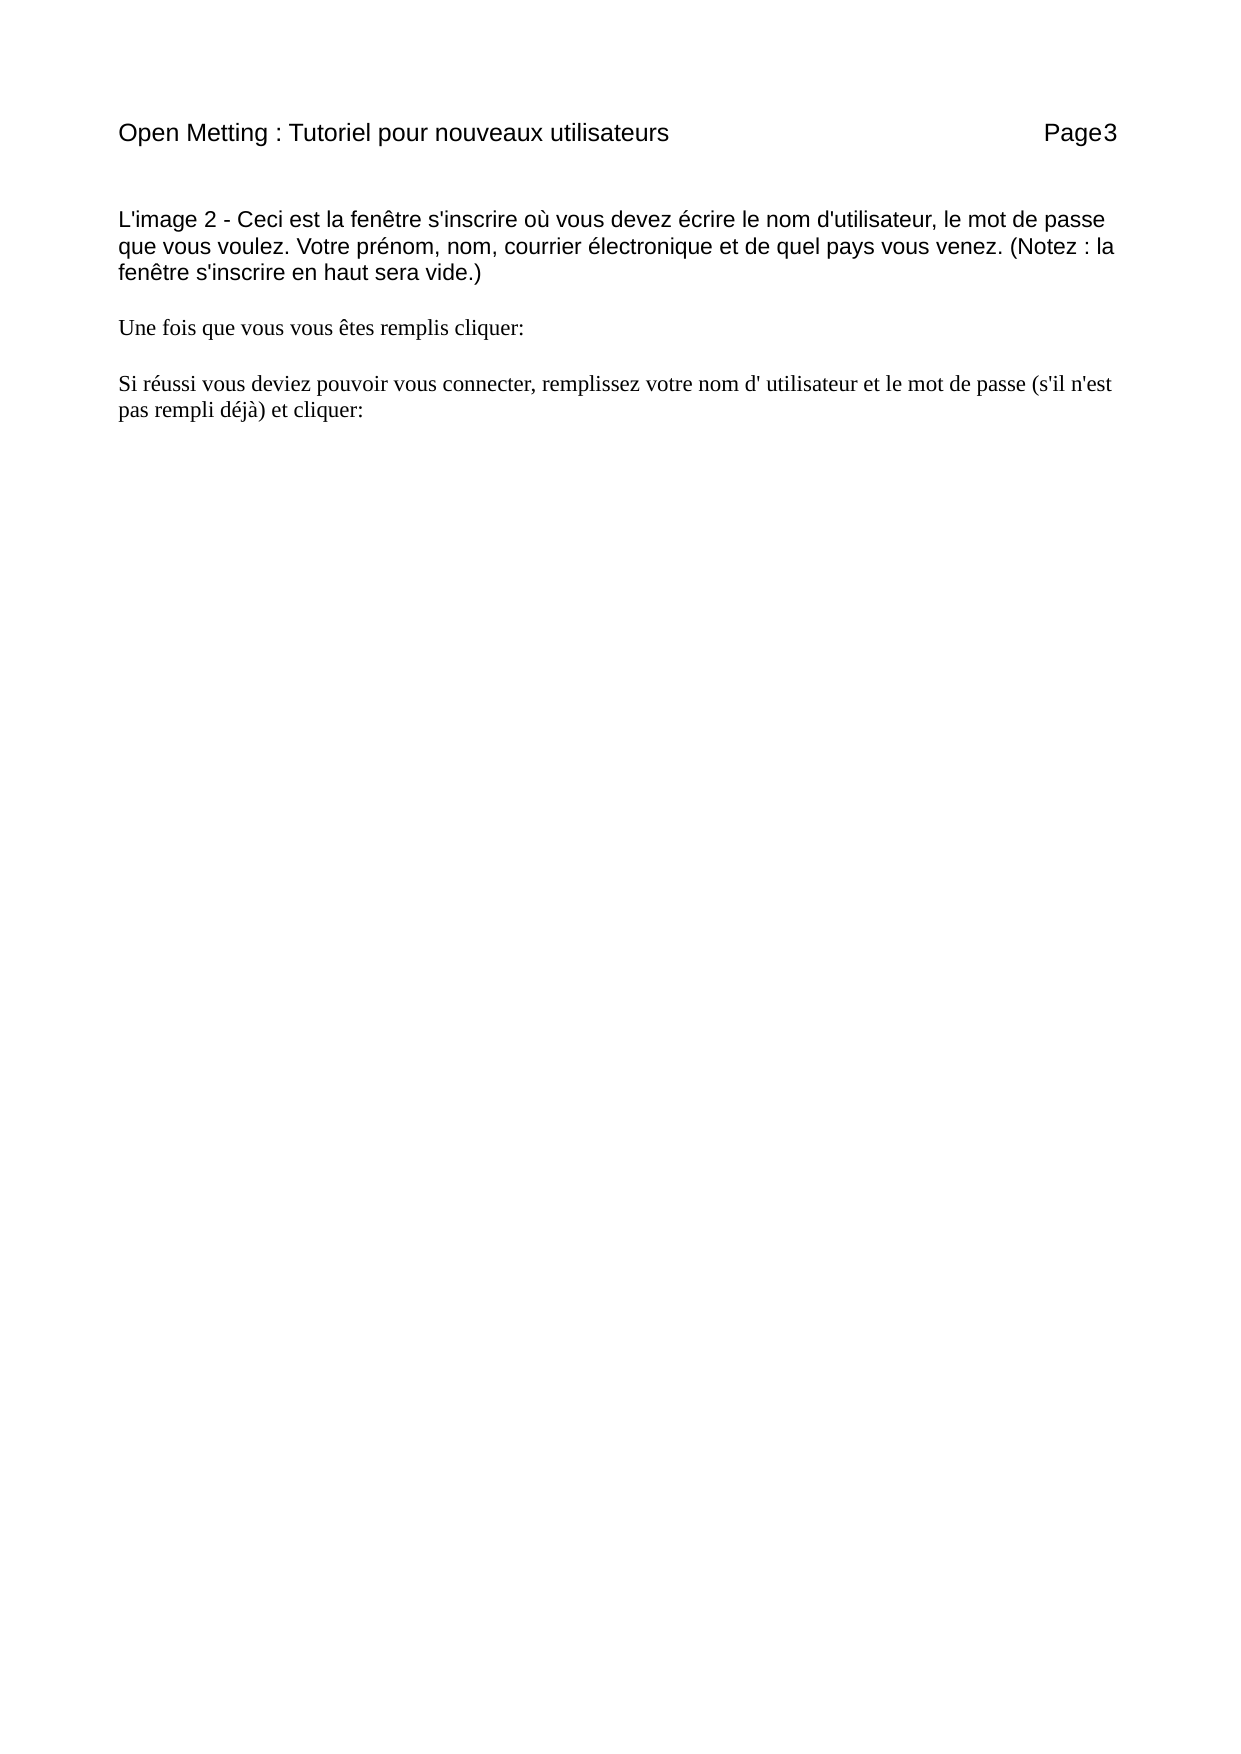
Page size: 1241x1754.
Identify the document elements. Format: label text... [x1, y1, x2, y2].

text L'image 2 - Ceci est la fenêtre s'inscrire où vous devez écrire le nom d'utilisateur, le mot de passe que vous voulez. Votre prénom, nom, courrier électronique et de quel pays vous venez. (Notez : la fenêtre s'inscrire en haut sera vide.) [118, 206, 1122, 285]
text Si réussi vous deviez pouvoir vous connecter, remplissez votre nom d' utilisateur et le mot de passe (s'il n'est pas rempli déjà) et cliquer: [118, 370, 1122, 423]
text Une fois que vous vous êtes remplis cliquer: [118, 314, 1122, 341]
